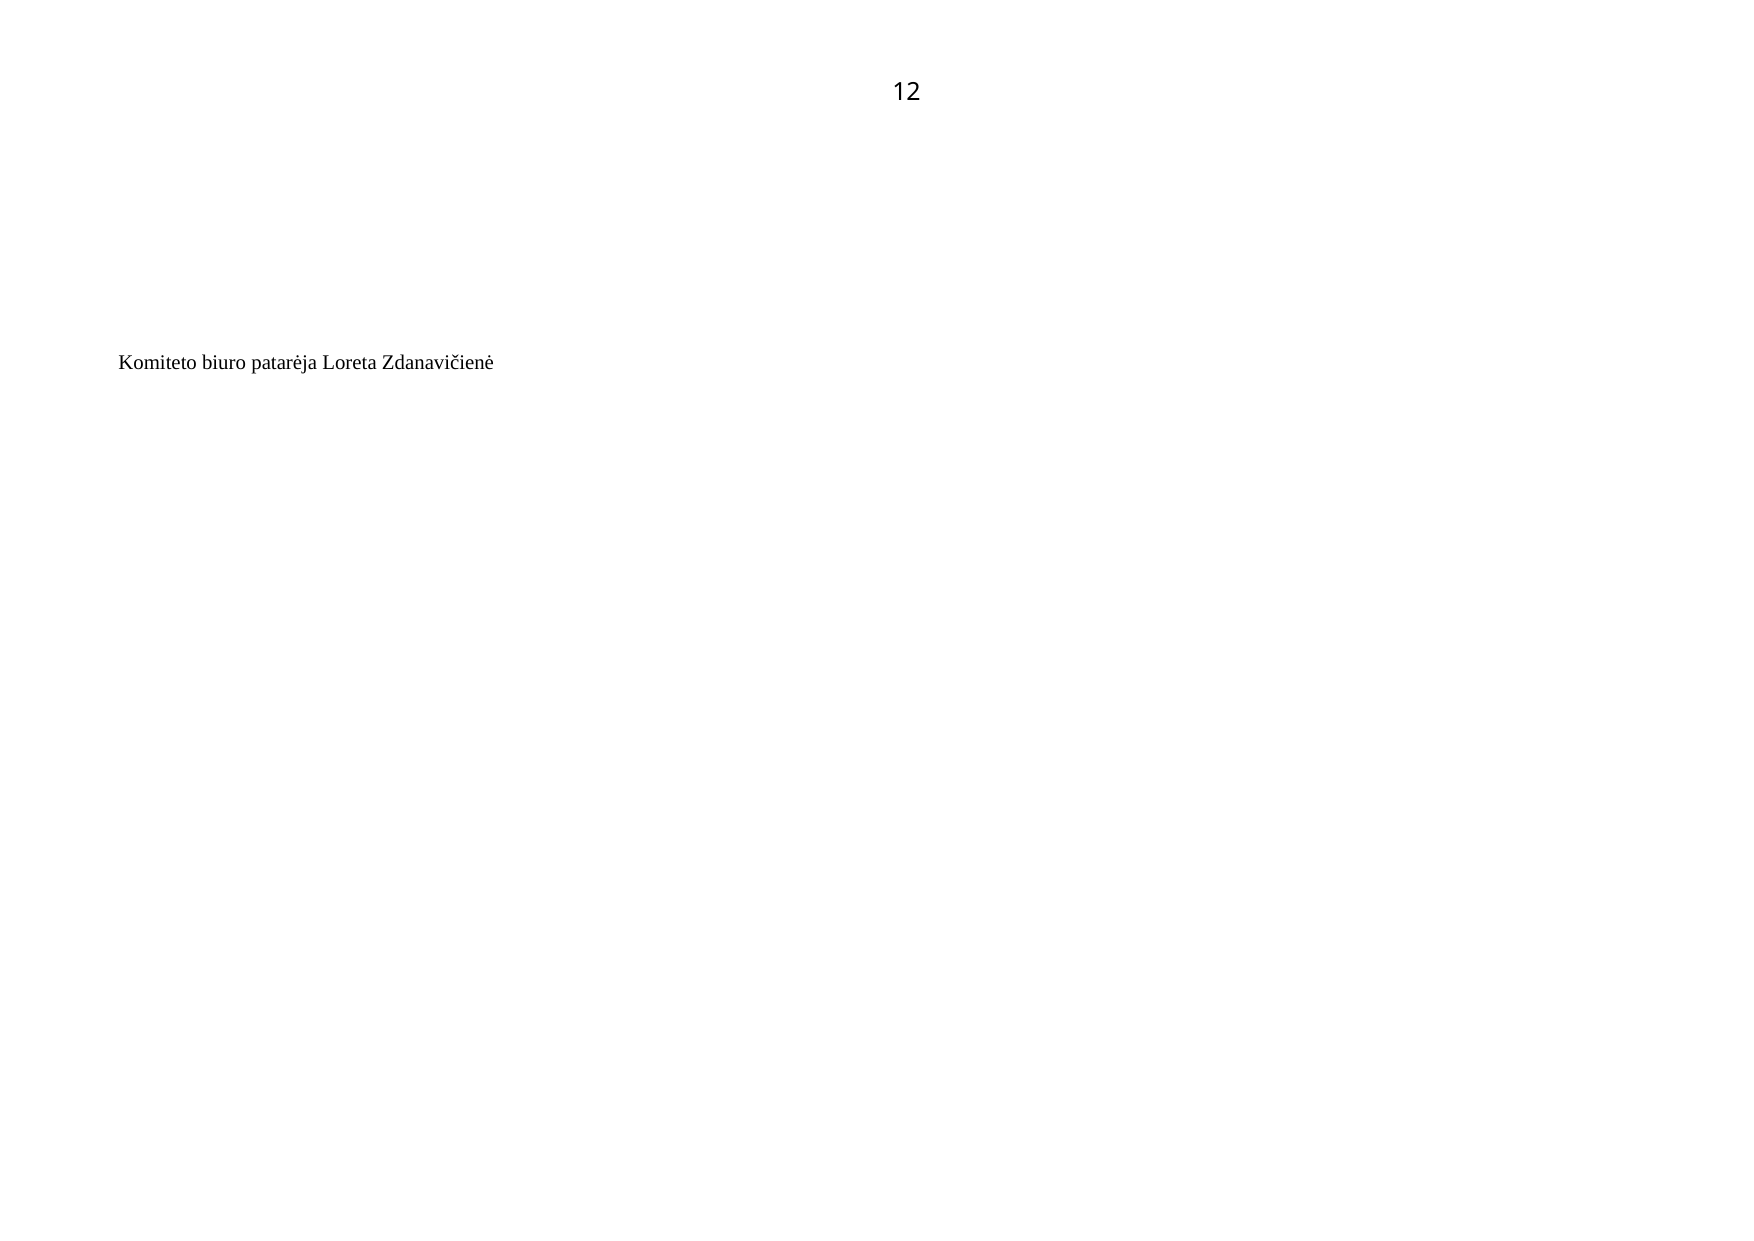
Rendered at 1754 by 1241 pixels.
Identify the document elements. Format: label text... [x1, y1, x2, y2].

text Komiteto biuro patarėja Loreta Zdanavičienė [118, 350, 1695, 374]
